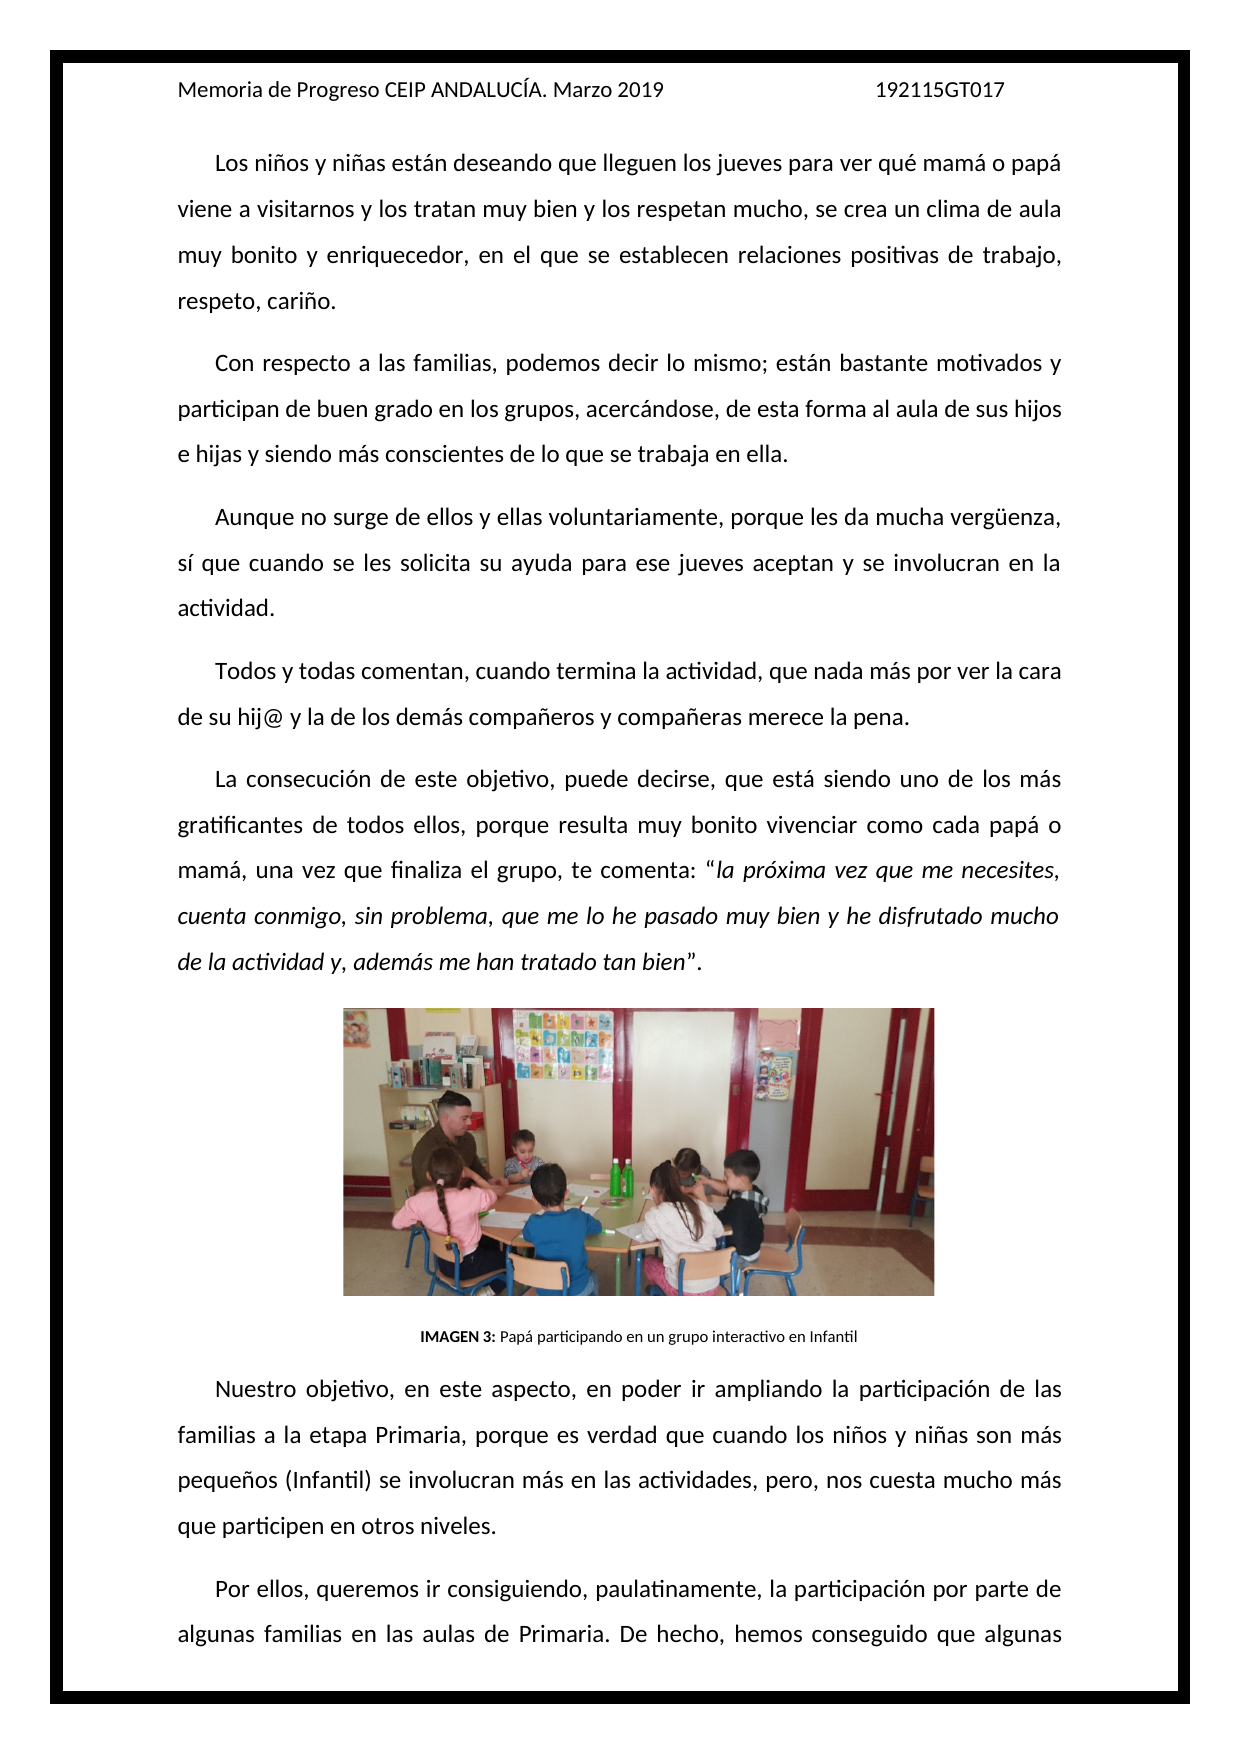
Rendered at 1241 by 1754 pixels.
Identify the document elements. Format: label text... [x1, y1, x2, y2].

text Con respecto a las familias, podemos decir lo mismo; están bastante motivados y participan de buen grado en los grupos, acercándose, de esta forma al aula de sus hijos e hijas y siendo más conscientes de lo que se trabaja en ella. [177, 347, 1063, 469]
text Los niños y niñas están deseando que lleguen los jueves para ver qué mamá o papá viene a visitarnos y los tratan muy bien y los respetan mucho, se crea un clima de aula muy bonito y enriquecedor, en el que se establecen relaciones positivas de trabajo, respeto, cariño. [177, 148, 1063, 315]
text IMAGEN 3: Papá participando en un grupo interactivo en Infantil [177, 1326, 1063, 1346]
text Aunque no surge de ellos y ellas voluntariamente, porque les da mucha vergüenza, sí que cuando se les solicita su ayuda para ese jueves aceptan y se involucran en la actividad. [177, 501, 1063, 623]
text Por ellos, queremos ir consiguiendo, paulatinamente, la participación por parte de algunas familias en las aulas de Primaria. De hecho, hemos conseguido que algunas [177, 1573, 1063, 1649]
text Nuestro objetivo, en este aspecto, en poder ir ampliando la participación de las familias a la etapa Primaria, porque es verdad que cuando los niños y niñas son más pequeños (Infantil) se involucran más en las actividades, pero, nos cuesta mucho más que participen en otros niveles. [177, 1373, 1063, 1541]
text Todos y todas comentan, cuando termina la actividad, que nada más por ver la cara de su hij@ y la de los demás compañeros y compañeras merece la pena. [177, 655, 1063, 731]
text La consecución de este objetivo, puede decirse, que está siendo uno de los más gratificantes de todos ellos, porque resulta muy bonito vivenciar como cada papá o mamá, una vez que finaliza el grupo, te comenta: “la próxima vez que me necesites, cuenta conmigo, sin problema, que me lo he pasado muy bien y he disfrutado mucho de la actividad y, además me han tratado tan bien”. [177, 763, 1063, 976]
